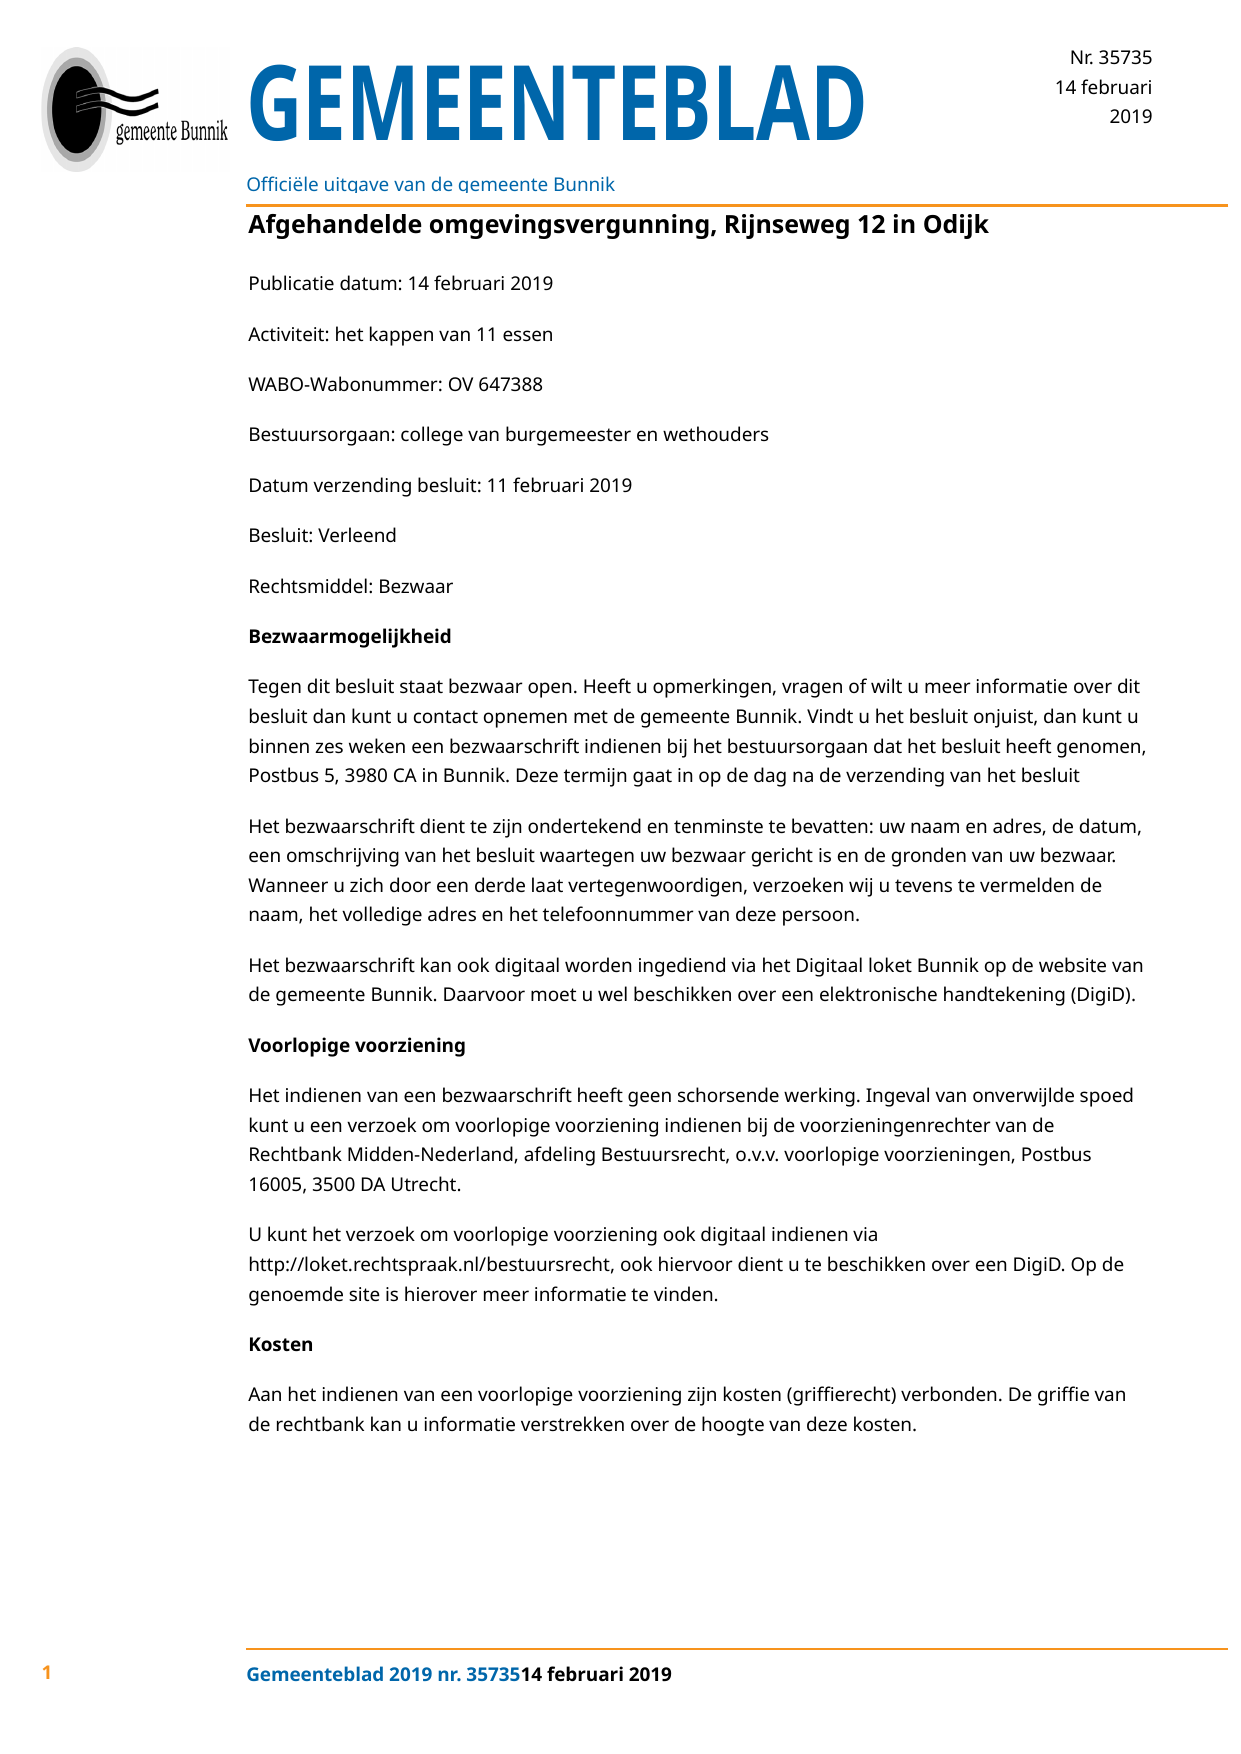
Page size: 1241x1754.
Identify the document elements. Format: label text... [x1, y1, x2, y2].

text Het indienen van een bezwaarschrift heeft geen schorsende werking. Ingeval van onverwijlde spoed kunt u een verzoek om voorlopige voorziening indienen bij de voorzieningenrechter van de Rechtbank Midden-Nederland, afdeling Bestuursrecht, o.v.v. voorlopige voorzieningen, Postbus 16005, 3500 DA Utrecht. [248, 1082, 1152, 1197]
picture [41, 47, 231, 172]
text Afgehandelde omgevingsvergunning, Rijnseweg 12 in Odijk [248, 207, 1152, 241]
text Aan het indienen van een voorlopige voorziening zijn kosten (griffierecht) verbonden. De griffie van de rechtbank kan u informatie verstrekken over de hoogte van deze kosten. [248, 1382, 1152, 1437]
text Activiteit: het kappen van 11 essen [248, 321, 1152, 346]
text Datum verzending besluit: 11 februari 2019 [248, 472, 1152, 498]
text WABO-Wabonummer: OV 647388 [248, 371, 1152, 397]
text Kosten [248, 1331, 1152, 1357]
text Bezwaarmogelijkheid [248, 623, 1152, 649]
text Besluit: Verleend [248, 522, 1152, 548]
text U kunt het verzoek om voorlopige voorziening ook digitaal indienen via http://loket.rechtspraak.nl/bestuursrecht, ook hiervoor dient u te beschikken over een DigiD. Op de genoemde site is hierover meer informatie te vinden. [248, 1222, 1152, 1306]
text Bestuursorgaan: college van burgemeester en wethouders [248, 422, 1152, 447]
text Rechtsmiddel: Bezwaar [248, 573, 1152, 598]
text Het bezwaarschrift dient te zijn ondertekend en tenminste te bevatten: uw naam en adres, de datum, een omschrijving van het besluit waartegen uw bezwaar gericht is en de gronden van uw bezwaar. Wanneer u zich door een derde laat vertegenwoordigen, verzoeken wij u tevens te vermelden de naam, het volledige adres en het telefoonnummer van deze persoon. [248, 813, 1152, 927]
text Publicatie datum: 14 februari 2019 [248, 270, 1152, 296]
text Voorlopige voorziening [248, 1032, 1152, 1058]
text Tegen dit besluit staat bezwaar open. Heeft u opmerkingen, vragen of wilt u meer informatie over dit besluit dan kunt u contact opnemen met de gemeente Bunnik. Vindt u het besluit onjuist, dan kunt u binnen zes weken een bezwaarschrift indienen bij het bestuursorgaan dat het besluit heeft genomen, Postbus 5, 3980 CA in Bunnik. Deze termijn gaat in op de dag na de verzending van het besluit [248, 674, 1152, 788]
text Het bezwaarschrift kan ook digitaal worden ingediend via het Digitaal loket Bunnik op de website van de gemeente Bunnik. Daarvoor moet u wel beschikken over een elektronische handtekening (DigiD). [248, 952, 1152, 1007]
